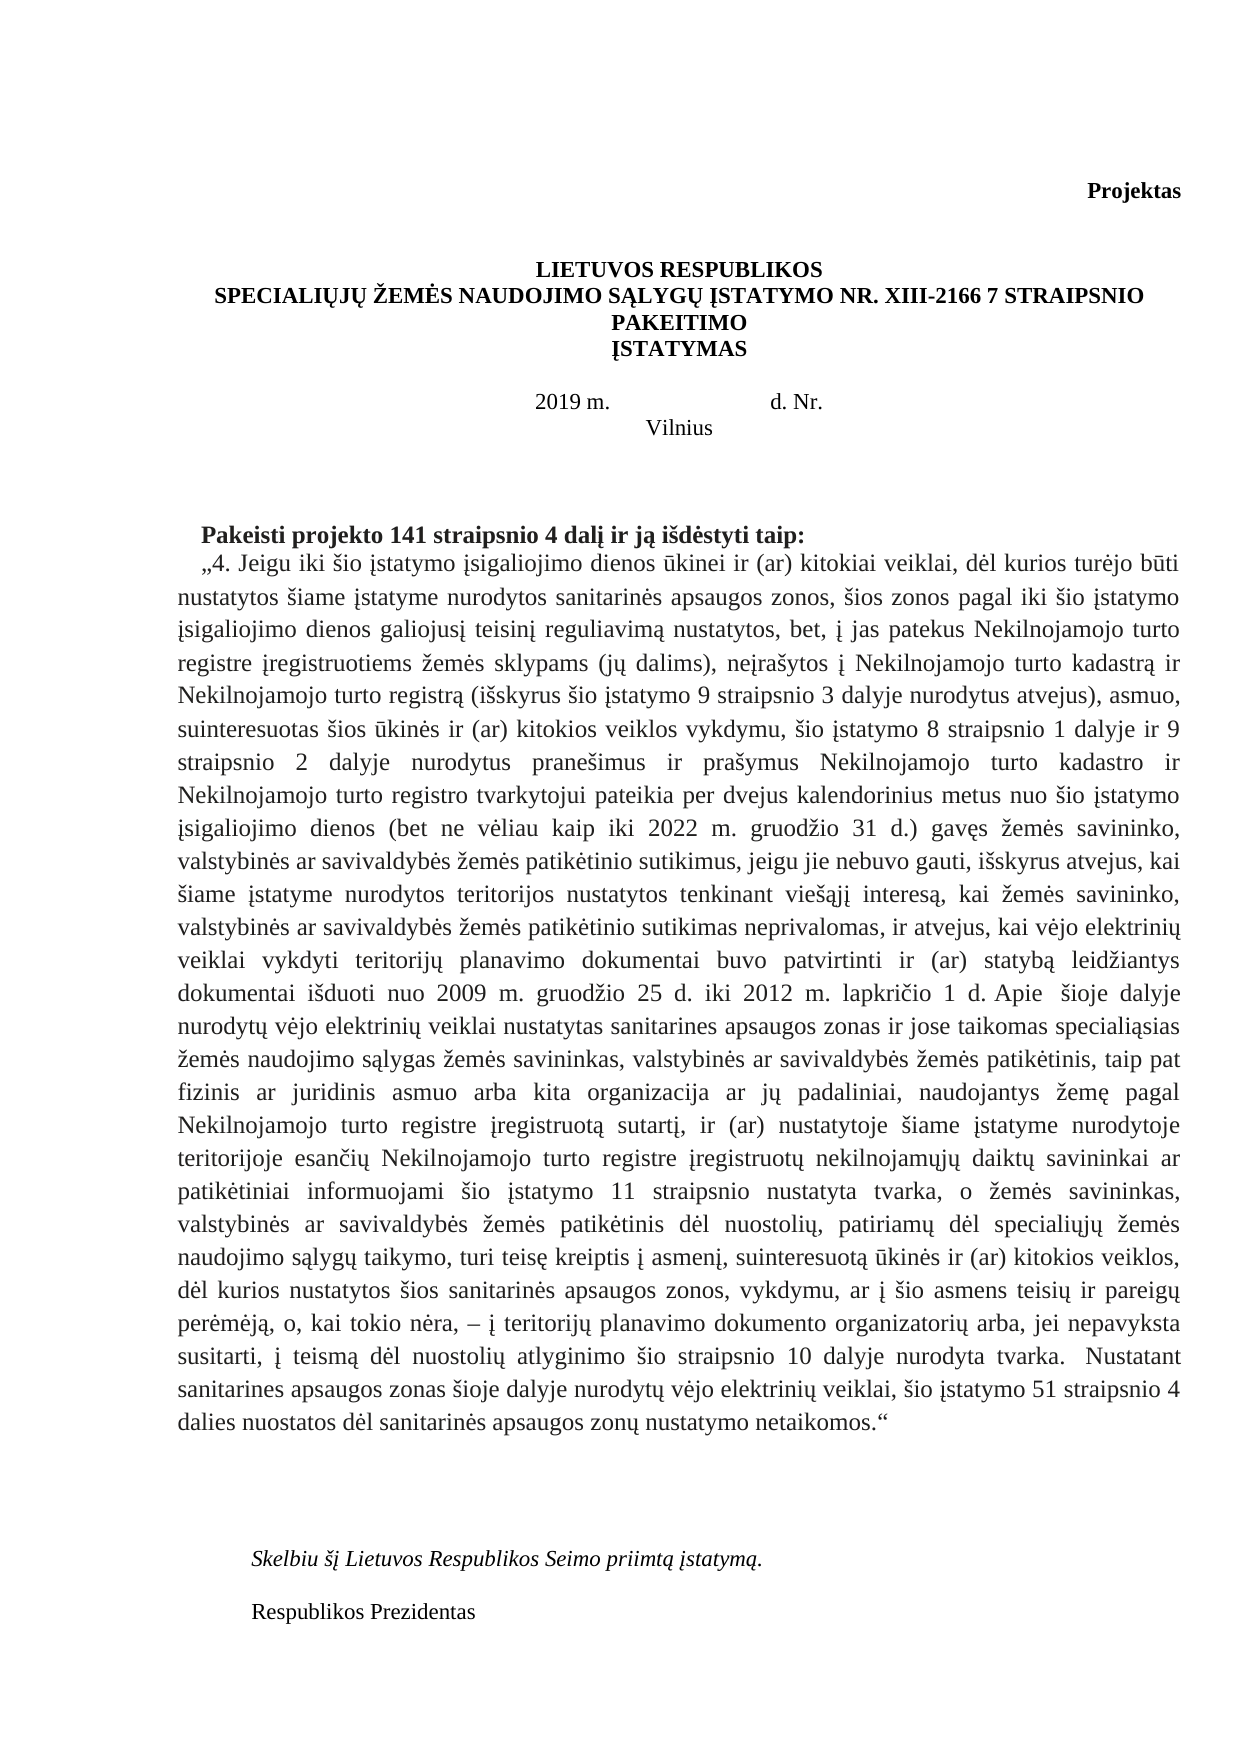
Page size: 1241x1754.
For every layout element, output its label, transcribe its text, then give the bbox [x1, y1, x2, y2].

text Projektas [177, 177, 1181, 203]
text „4. Jeigu iki šio įstatymo įsigaliojimo dienos ūkinei ir (ar) kitokiai veiklai, dėl kurios turėjo būti nustatytos šiame įstatyme nurodytos sanitarinės apsaugos zonos, šios zonos pagal iki šio įstatymo įsigaliojimo dienos galiojusį teisinį reguliavimą nustatytos, bet, į jas patekus Nekilnojamojo turto registre įregistruotiems žemės sklypams (jų dalims), neįrašytos į Nekilnojamojo turto kadastrą ir Nekilnojamojo turto registrą (išskyrus šio įstatymo 9 straipsnio 3 dalyje nurodytus atvejus), asmuo, suinteresuotas šios ūkinės ir (ar) kitokios veiklos vykdymu, šio įstatymo 8 straipsnio 1 dalyje ir 9 straipsnio 2 dalyje nurodytus pranešimus ir prašymus Nekilnojamojo turto kadastro ir Nekilnojamojo turto registro tvarkytojui pateikia per dvejus kalendorinius metus nuo šio įstatymo įsigaliojimo dienos (bet ne vėliau kaip iki 2022 m. gruodžio 31 d.) gavęs žemės savininko, valstybinės ar savivaldybės žemės patikėtinio sutikimus, jeigu jie nebuvo gauti, išskyrus atvejus, kai šiame įstatyme nurodytos teritorijos nustatytos tenkinant viešąjį interesą, kai žemės savininko, valstybinės ar savivaldybės žemės patikėtinio sutikimas neprivalomas, ir atvejus, kai vėjo elektrinių veiklai vykdyti teritorijų planavimo dokumentai buvo patvirtinti ir (ar) statybą leidžiantys dokumentai išduoti nuo 2009 m. gruodžio 25 d. iki 2012 m. lapkričio 1 d. Apie šioje dalyje nurodytų vėjo elektrinių veiklai nustatytas sanitarines apsaugos zonas ir jose taikomas specialiąsias žemės naudojimo sąlygas žemės savininkas, valstybinės ar savivaldybės žemės patikėtinis, taip pat fizinis ar juridinis asmuo arba kita organizacija ar jų padaliniai, naudojantys žemę pagal Nekilnojamojo turto registre įregistruotą sutartį, ir (ar) nustatytoje šiame įstatyme nurodytoje teritorijoje esančių Nekilnojamojo turto registre įregistruotų nekilnojamųjų daiktų savininkai ar patikėtiniai informuojami šio įstatymo 11 straipsnio nustatyta tvarka, o žemės savininkas, valstybinės ar savivaldybės žemės patikėtinis dėl nuostolių, patiriamų dėl specialiųjų žemės naudojimo sąlygų taikymo, turi teisę kreiptis į asmenį, suinteresuotą ūkinės ir (ar) kitokios veiklos, dėl kurios nustatytos šios sanitarinės apsaugos zonos, vykdymu, ar į šio asmens teisių ir pareigų perėmėją, o, kai tokio nėra, – į teritorijų planavimo dokumento organizatorių arba, jei nepavyksta susitarti, į teismą dėl nuostolių atlyginimo šio straipsnio 10 dalyje nurodyta tvarka. Nustatant sanitarines apsaugos zonas šioje dalyje nurodytų vėjo elektrinių veiklai, šio įstatymo 51 straipsnio 4 dalies nuostatos dėl sanitarinės apsaugos zonų nustatymo netaikomos.“ [177, 548, 1181, 1436]
text Vilnius [177, 414, 1181, 441]
text Respublikos Prezidentas [177, 1598, 1181, 1624]
text ĮSTATYMAS [177, 335, 1181, 362]
text Skelbiu šį Lietuvos Respublikos Seimo priimtą įstatymą. [177, 1546, 1181, 1572]
text SPECIALIŲJŲ ŽEMĖS NAUDOJIMO SĄLYGŲ ĮSTATYMO nr. XIII-2166 7 STRAIPSNIO PAKEITIMO [177, 283, 1181, 335]
text LIETUVOS RESPUBLIKOS [177, 256, 1181, 283]
text Pakeisti projekto 141 straipsnio 4 dalį ir ją išdėstyti taip: [177, 520, 1181, 548]
text 2019 m. d. Nr. [177, 388, 1181, 414]
